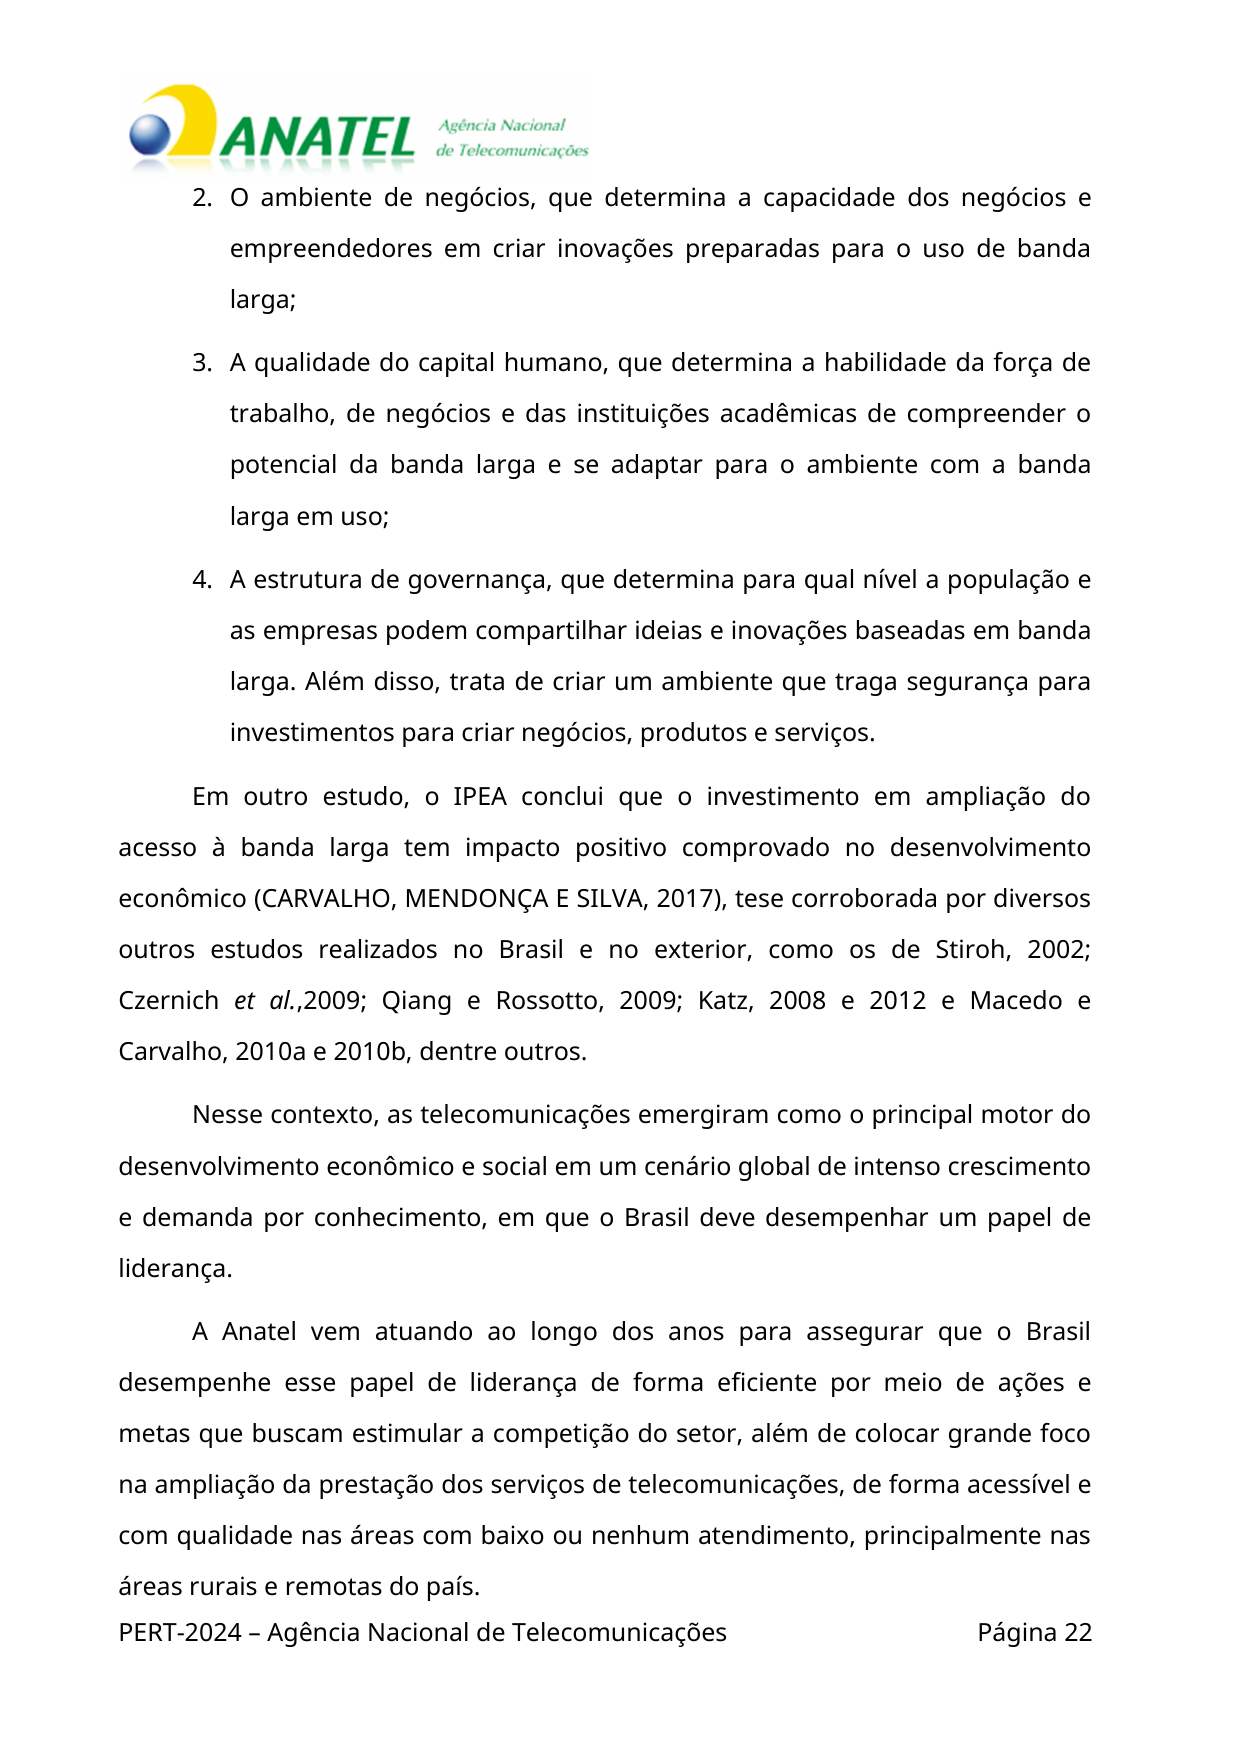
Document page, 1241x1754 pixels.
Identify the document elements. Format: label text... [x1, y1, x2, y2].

list O ambiente de negócios, que determina a capacidade dos negócios e empreendedores em criar inovações preparadas para o uso de banda larga; [192, 179, 1093, 316]
text Nesse contexto, as telecomunicações emergiram como o principal motor do desenvolvimento econômico e social em um cenário global de intenso crescimento e demanda por conhecimento, em que o Brasil deve desempenhar um papel de liderança. [118, 1097, 1093, 1284]
list A estrutura de governança, que determina para qual nível a população e as empresas podem compartilhar ideias e inovações baseadas em banda larga. Além disso, trata de criar um ambiente que traga segurança para investimentos para criar negócios, produtos e serviços. [192, 562, 1093, 749]
list A qualidade do capital humano, que determina a habilidade da força de trabalho, de negócios e das instituições acadêmicas de compreender o potencial da banda larga e se adaptar para o ambiente com a banda larga em uso; [192, 345, 1093, 532]
text A Anatel vem atuando ao longo dos anos para assegurar que o Brasil desempenhe esse papel de liderança de forma eficiente por meio de ações e metas que buscam estimular a competição do setor, além de colocar grande foco na ampliação da prestação dos serviços de telecomunicações, de forma acessível e com qualidade nas áreas com baixo ou nenhum atendimento, principalmente nas áreas rurais e remotas do país. [118, 1314, 1093, 1603]
text Em outro estudo, o IPEA conclui que o investimento em ampliação do acesso à banda larga tem impacto positivo comprovado no desenvolvimento econômico (CARVALHO, MENDONÇA E SILVA, 2017), tese corroborada por diversos outros estudos realizados no Brasil e no exterior, como os de Stiroh, 2002; Czernich et al.,2009; Qiang e Rossotto, 2009; Katz, 2008 e 2012 e Macedo e Carvalho, 2010a e 2010b, dentre outros. [118, 778, 1093, 1068]
